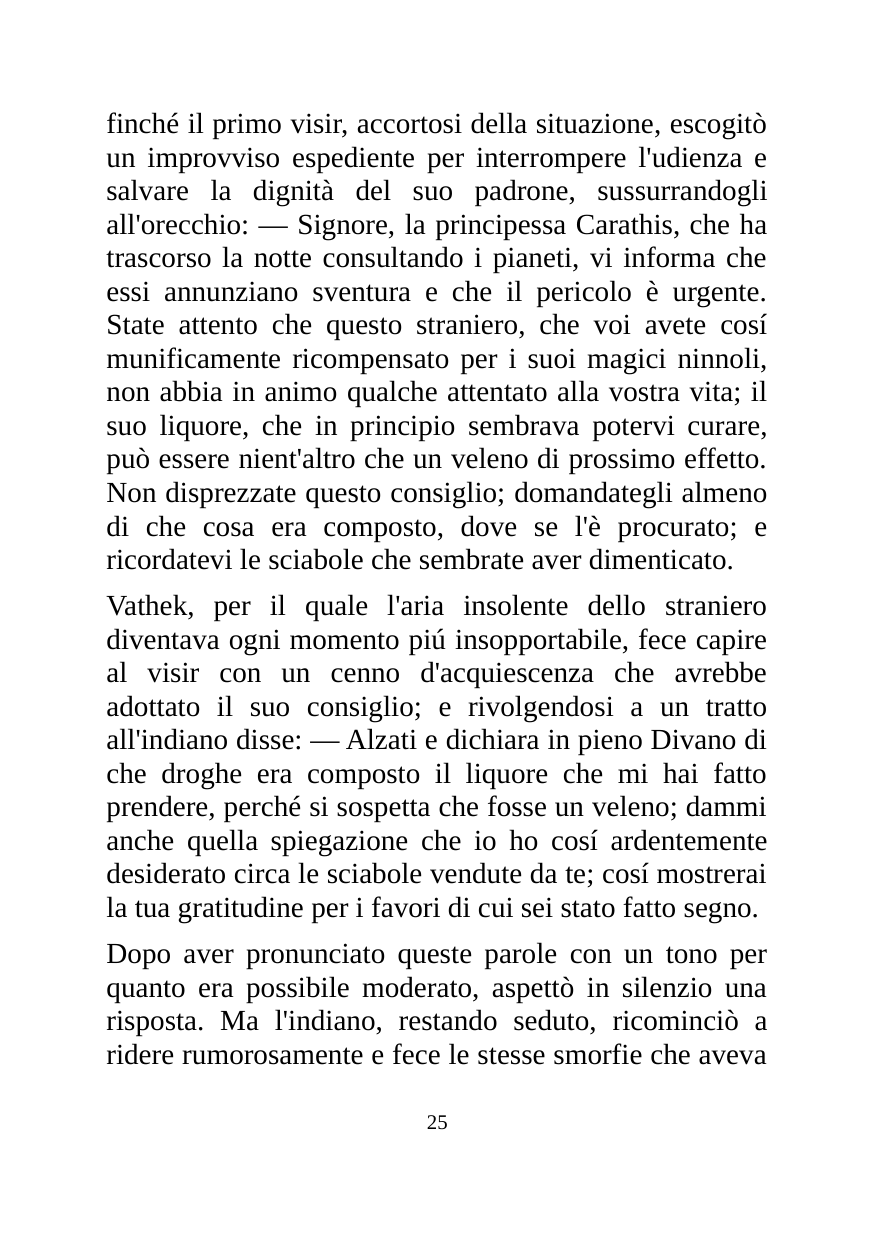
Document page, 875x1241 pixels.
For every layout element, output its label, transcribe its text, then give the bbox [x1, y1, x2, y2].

text Dopo aver pronunciato queste parole con un tono per quanto era possibile moderato, aspettò in silenzio una risposta. Ma l'indiano, restando seduto, ricominciò a ridere rumorosamente e fece le stesse smorfie che aveva [106, 936, 768, 1070]
text Vathek, per il quale l'aria insolente dello straniero diventava ogni momento piú insopportabile, fece capire al visir con un cenno d'acquiescenza che avrebbe adottato il suo consiglio; e rivolgendosi a un tratto all'indiano disse: — Alzati e dichiara in pieno Divano di che droghe era composto il liquore che mi hai fatto prendere, perché si sospetta che fosse un veleno; dammi anche quella spiegazione che io ho cosí ardentemente desiderato circa le sciabole vendute da te; cosí mostrerai la tua gratitudine per i favori di cui sei stato fatto segno. [106, 588, 768, 924]
text finché il primo visir, accortosi della situazione, escogitò un improvviso espediente per interrompere l'udienza e salvare la dignità del suo padrone, sussurrandogli all'orecchio: — Signore, la principessa Carathis, che ha trascorso la notte consultando i pianeti, vi informa che essi annunziano sventura e che il pericolo è urgente. State attento che questo straniero, che voi avete cosí munificamente ricompensato per i suoi magici ninnoli, non abbia in animo qualche attentato alla vostra vita; il suo liquore, che in principio sembrava potervi curare, può essere nient'altro che un veleno di prossimo effetto. Non disprezzate questo consiglio; domandategli almeno di che cosa era composto, dove se l'è procurato; e ricordatevi le sciabole che sembrate aver dimenticato. [106, 106, 768, 576]
